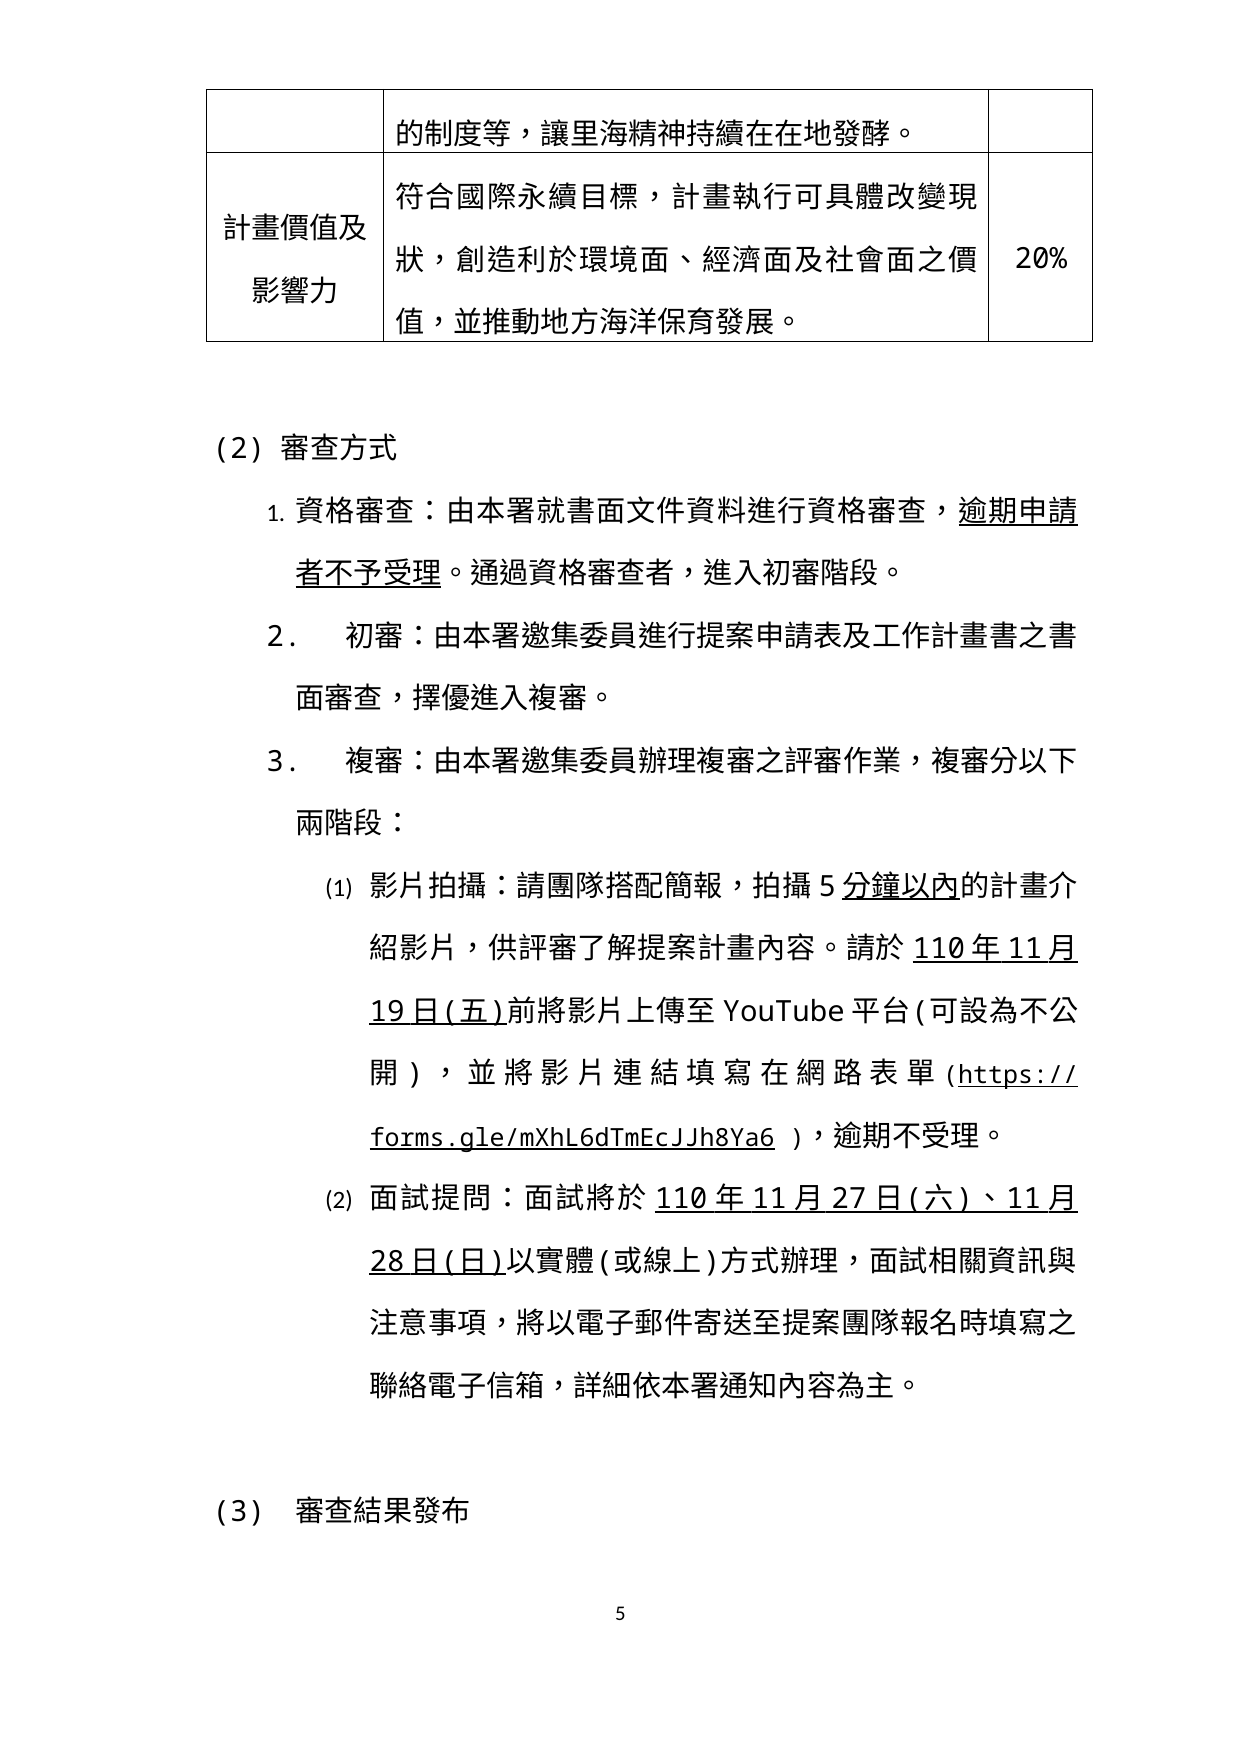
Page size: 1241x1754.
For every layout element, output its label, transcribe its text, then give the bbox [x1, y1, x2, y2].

list 複審：由本署邀集委員辦理複審之評審作業，複審分以下兩階段： [266, 717, 1078, 842]
list 初審：由本署邀集委員進行提案申請表及工作計畫書之書面審查，擇優進入複審。 [266, 592, 1078, 717]
list 審查結果發布 [212, 1467, 1078, 1529]
list 審查方式 [212, 404, 1078, 467]
table_cell 的制度等，讓里海精神持續在在地發酵。 [384, 90, 988, 152]
table_cell 計畫價值及影響力 [207, 153, 383, 341]
table_cell [989, 90, 1092, 152]
table_cell [207, 90, 383, 152]
list 資格審查：由本署就書面文件資料進行資格審查，逾期申請者不予受理。通過資格審查者，進入初審階段。 [266, 467, 1078, 592]
list 影片拍攝：請團隊搭配簡報，拍攝5分鐘以內的計畫介紹影片，供評審了解提案計畫內容。請於110年11月19日(五)前將影片上傳至YouTube平台(可設為不公開)，並將影片連結填寫在網路表單(https://forms.gle/mXhL6dTmEcJJh8Ya6 )，逾期不受理。 [325, 842, 1078, 1154]
table_cell 20% [989, 153, 1092, 341]
list 面試提問：面試將於110年11月27日(六)、11月28日(日)以實體(或線上)方式辦理，面試相關資訊與注意事項，將以電子郵件寄送至提案團隊報名時填寫之聯絡電子信箱，詳細依本署通知內容為主。 [325, 1154, 1078, 1404]
table_cell 符合國際永續目標，計畫執行可具體改變現狀，創造利於環境面、經濟面及社會面之價值，並推動地方海洋保育發展。 [384, 153, 988, 341]
